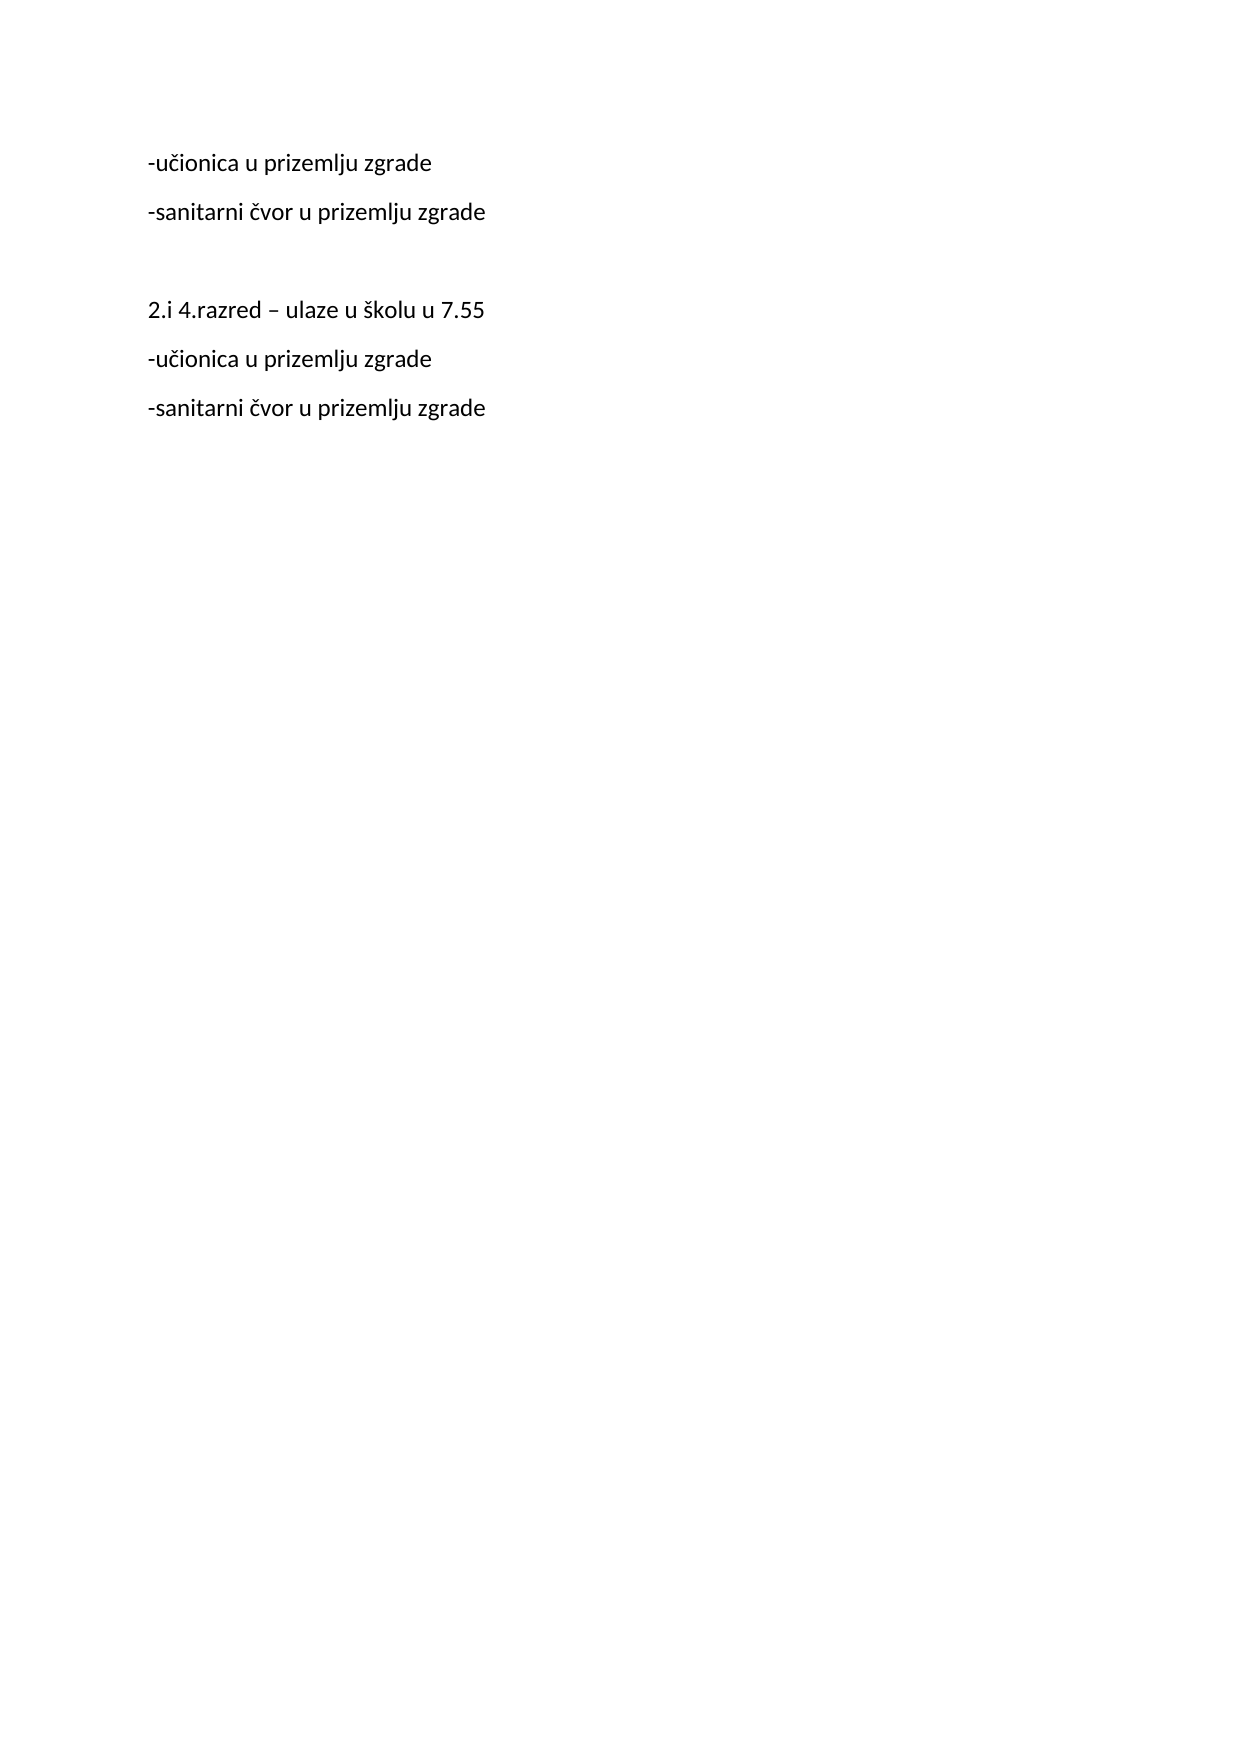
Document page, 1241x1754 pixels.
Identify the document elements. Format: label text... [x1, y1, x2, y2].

text -učionica u prizemlju zgrade [148, 343, 1093, 374]
text -učionica u prizemlju zgrade [148, 148, 1093, 178]
text 2.i 4.razred – ulaze u školu u 7.55 [148, 294, 1093, 325]
text -sanitarni čvor u prizemlju zgrade [148, 392, 1093, 423]
text -sanitarni čvor u prizemlju zgrade [148, 197, 1093, 227]
